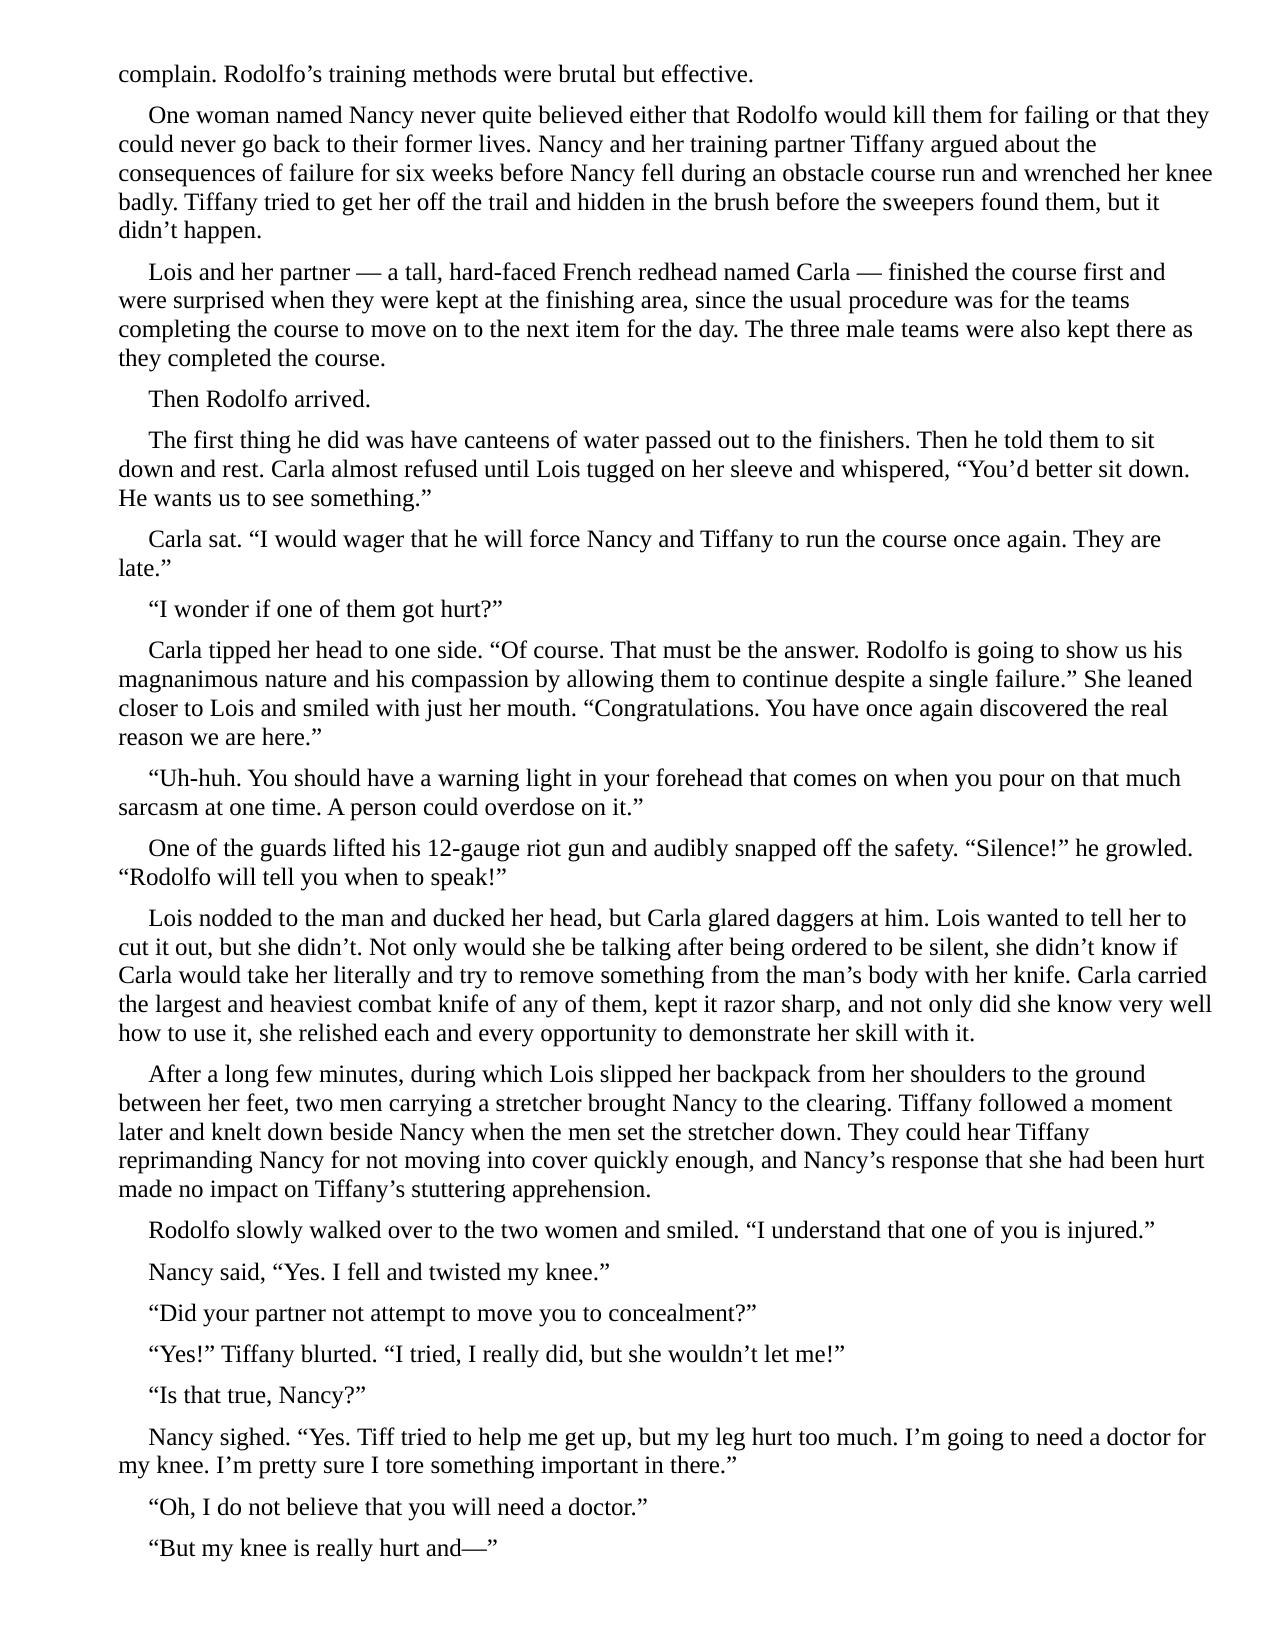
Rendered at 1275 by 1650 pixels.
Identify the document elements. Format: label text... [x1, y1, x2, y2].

text Carla sat. “I would wager that he will force Nancy and Tiffany to run the course once again. They are late.” [118, 524, 1216, 582]
text “Did your partner not attempt to move you to concealment?” [118, 1298, 1216, 1327]
text The first thing he did was have canteens of water passed out to the finishers. Then he told them to sit down and rest. Carla almost refused until Lois tugged on her sleeve and whispered, “You’d better sit down. He wants us to see something.” [118, 425, 1216, 512]
text One of the guards lifted his 12-gauge riot gun and audibly snapped off the safety. “Silence!” he growled. “Rodolfo will tell you when to speak!” [118, 833, 1216, 890]
text Carla tipped her head to one side. “Of course. That must be the answer. Rodolfo is going to show us his magnanimous nature and his compassion by allowing them to continue despite a single failure.” She leaned closer to Lois and smiled with just her mouth. “Congratulations. You have once again discovered the real reason we are here.” [118, 635, 1216, 750]
text Then Rodolfo arrived. [118, 384, 1216, 413]
text complain. Rodolfo’s training methods were brutal but effective. [118, 59, 1216, 88]
text “Oh, I do not believe that you will need a doctor.” [118, 1492, 1216, 1520]
text “Yes!” Tiffany blurted. “I tried, I really did, but she wouldn’t let me!” [118, 1339, 1216, 1368]
text One woman named Nancy never quite believed either that Rodolfo would kill them for failing or that they could never go back to their former lives. Nancy and her training partner Tiffany argued about the consequences of failure for six weeks before Nancy fell during an obstacle course run and wrenched her knee badly. Tiffany tried to get her off the trail and hidden in the brush before the sweepers found them, but it didn’t happen. [118, 100, 1216, 244]
text Nancy said, “Yes. I fell and twisted my knee.” [118, 1257, 1216, 1285]
text Lois and her partner — a tall, hard-faced French redhead named Carla — finished the course first and were surprised when they were kept at the finishing area, since the usual procedure was for the teams completing the course to move on to the next item for the day. The three male teams were also kept there as they completed the course. [118, 257, 1216, 372]
text “But my knee is really hurt and—” [118, 1533, 1216, 1562]
text “Is that true, Nancy?” [118, 1380, 1216, 1409]
text Nancy sighed. “Yes. Tiff tried to help me get up, but my leg hurt too much. I’m going to need a doctor for my knee. I’m pretty sure I tore something important in there.” [118, 1422, 1216, 1479]
text Rodolfo slowly walked over to the two women and smiled. “I understand that one of you is injured.” [118, 1215, 1216, 1244]
text Lois nodded to the man and ducked her head, but Carla glared daggers at him. Lois wanted to tell her to cut it out, but she didn’t. Not only would she be talking after being ordered to be silent, she didn’t know if Carla would take her literally and try to remove something from the man’s body with her knife. Carla carried the largest and heaviest combat knife of any of them, kept it razor sharp, and not only did she know very well how to use it, she relished each and every opportunity to demonstrate her skill with it. [118, 903, 1216, 1047]
text “Uh-huh. You should have a warning light in your forehead that comes on when you pour on that much sarcasm at one time. A person could overdose on it.” [118, 763, 1216, 820]
text After a long few minutes, during which Lois slipped her backpack from her shoulders to the ground between her feet, two men carrying a stretcher brought Nancy to the clearing. Tiffany followed a moment later and knelt down beside Nancy when the men set the stretcher down. They could hear Tiffany reprimanding Nancy for not moving into cover quickly enough, and Nancy’s response that she had been hurt made no impact on Tiffany’s stuttering apprehension. [118, 1059, 1216, 1203]
text “I wonder if one of them got hurt?” [118, 594, 1216, 623]
